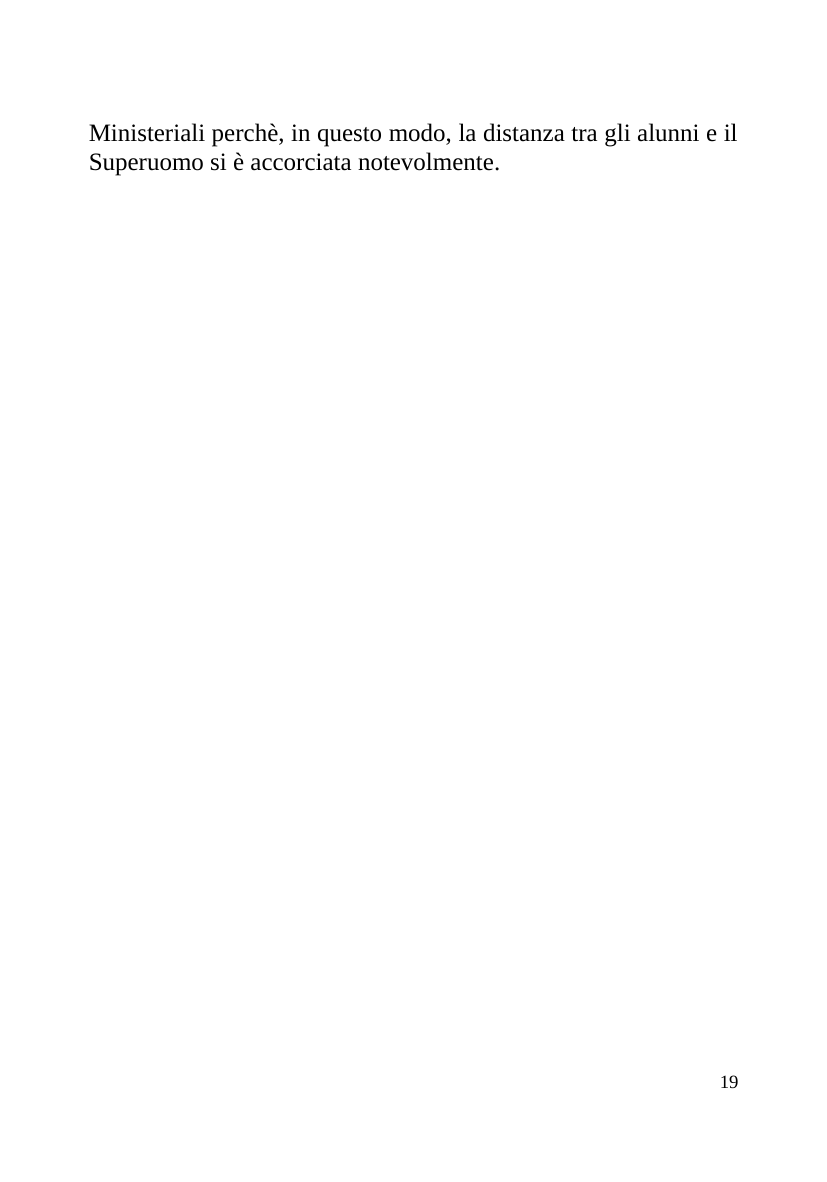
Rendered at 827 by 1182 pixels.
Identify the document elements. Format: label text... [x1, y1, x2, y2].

text Ministeriali perchè, in questo modo, la distanza tra gli alunni e il Superuomo si è accorciata notevolmente. [88, 118, 738, 176]
